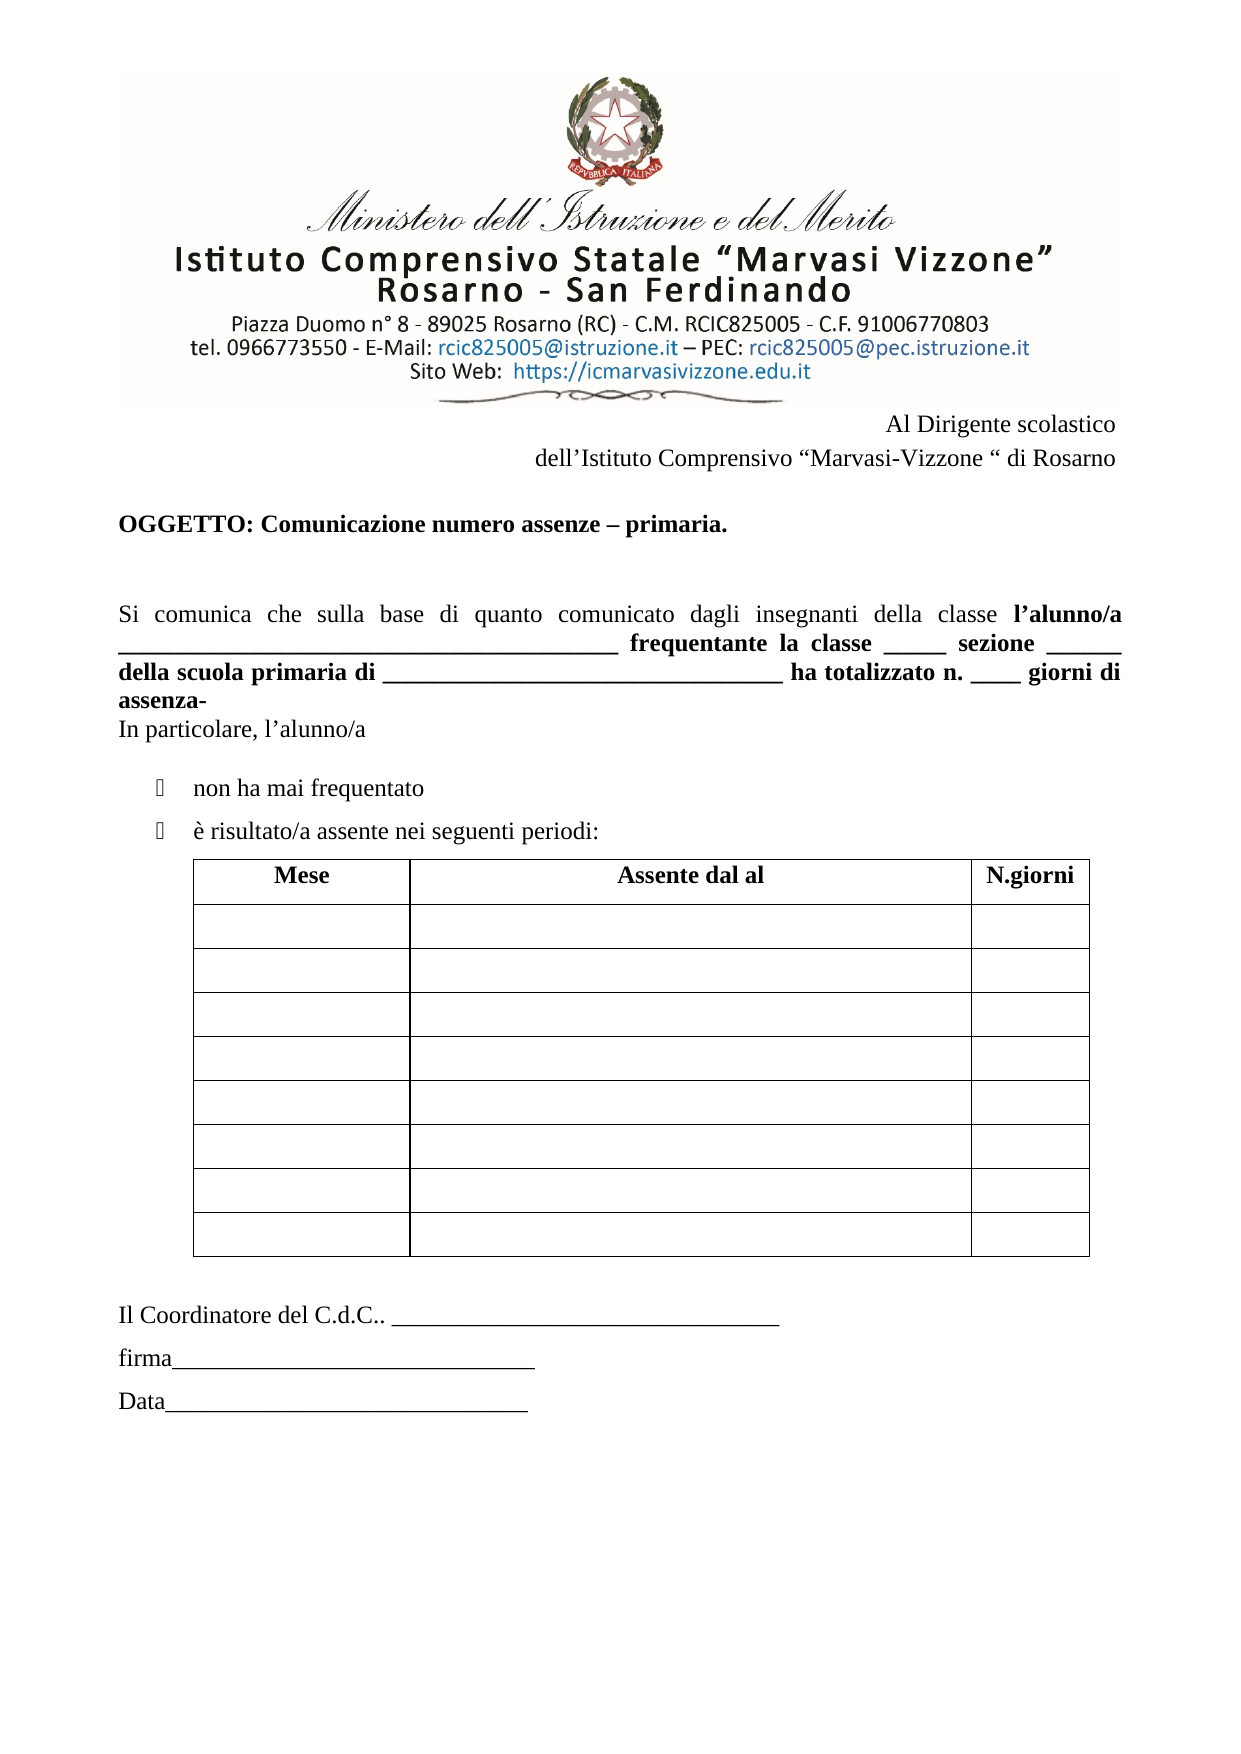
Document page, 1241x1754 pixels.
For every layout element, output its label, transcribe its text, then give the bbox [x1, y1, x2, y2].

text Al Dirigente scolastico [118, 410, 1122, 438]
list è risultato/a assente nei seguenti periodi: [156, 816, 1122, 845]
table_cell [411, 905, 971, 947]
list non ha mai frequentato [156, 773, 1122, 802]
table_cell [972, 1037, 1089, 1080]
table_cell [194, 1037, 409, 1080]
table_cell [194, 1081, 409, 1124]
table_cell [411, 1169, 971, 1212]
text Data_____________________________ [118, 1386, 1122, 1415]
table_cell [411, 993, 971, 1036]
table_header N.giorni [972, 860, 1089, 903]
table_cell [411, 949, 971, 992]
text OGGETTO: Comunicazione numero assenze – primaria. [118, 509, 1122, 537]
table_cell [411, 1213, 971, 1256]
table_cell [972, 949, 1089, 992]
table_cell [972, 1213, 1089, 1256]
text dell’Istituto Comprensivo “Marvasi-Vizzone “ di Rosarno [118, 443, 1122, 471]
text firma_____________________________ [118, 1343, 1122, 1372]
table_cell [411, 1125, 971, 1168]
table_cell [972, 1125, 1089, 1168]
table_cell [194, 949, 409, 992]
table_cell [411, 1081, 971, 1124]
table_header Assente dal al [411, 860, 971, 903]
table_cell [972, 1081, 1089, 1124]
table_cell [194, 993, 409, 1036]
text Si comunica che sulla base di quanto comunicato dagli insegnanti della classe l’alunno/a ________________________________________ frequentante la classe _____ sezione ______ della scuola primaria di ________________________________ ha totalizzato n. ____ giorni di assenza- [118, 599, 1122, 714]
table_cell [972, 1169, 1089, 1212]
table_cell [972, 993, 1089, 1036]
text In particolare, l’alunno/a [118, 714, 1122, 743]
table_cell [194, 1125, 409, 1168]
text Il Coordinatore del C.d.C.. _______________________________ [118, 1300, 1122, 1329]
table_cell [972, 905, 1089, 947]
table_cell [411, 1037, 971, 1080]
table_cell [194, 1213, 409, 1256]
table_cell [194, 1169, 409, 1212]
table_cell [194, 905, 409, 947]
table_header Mese [194, 860, 409, 903]
